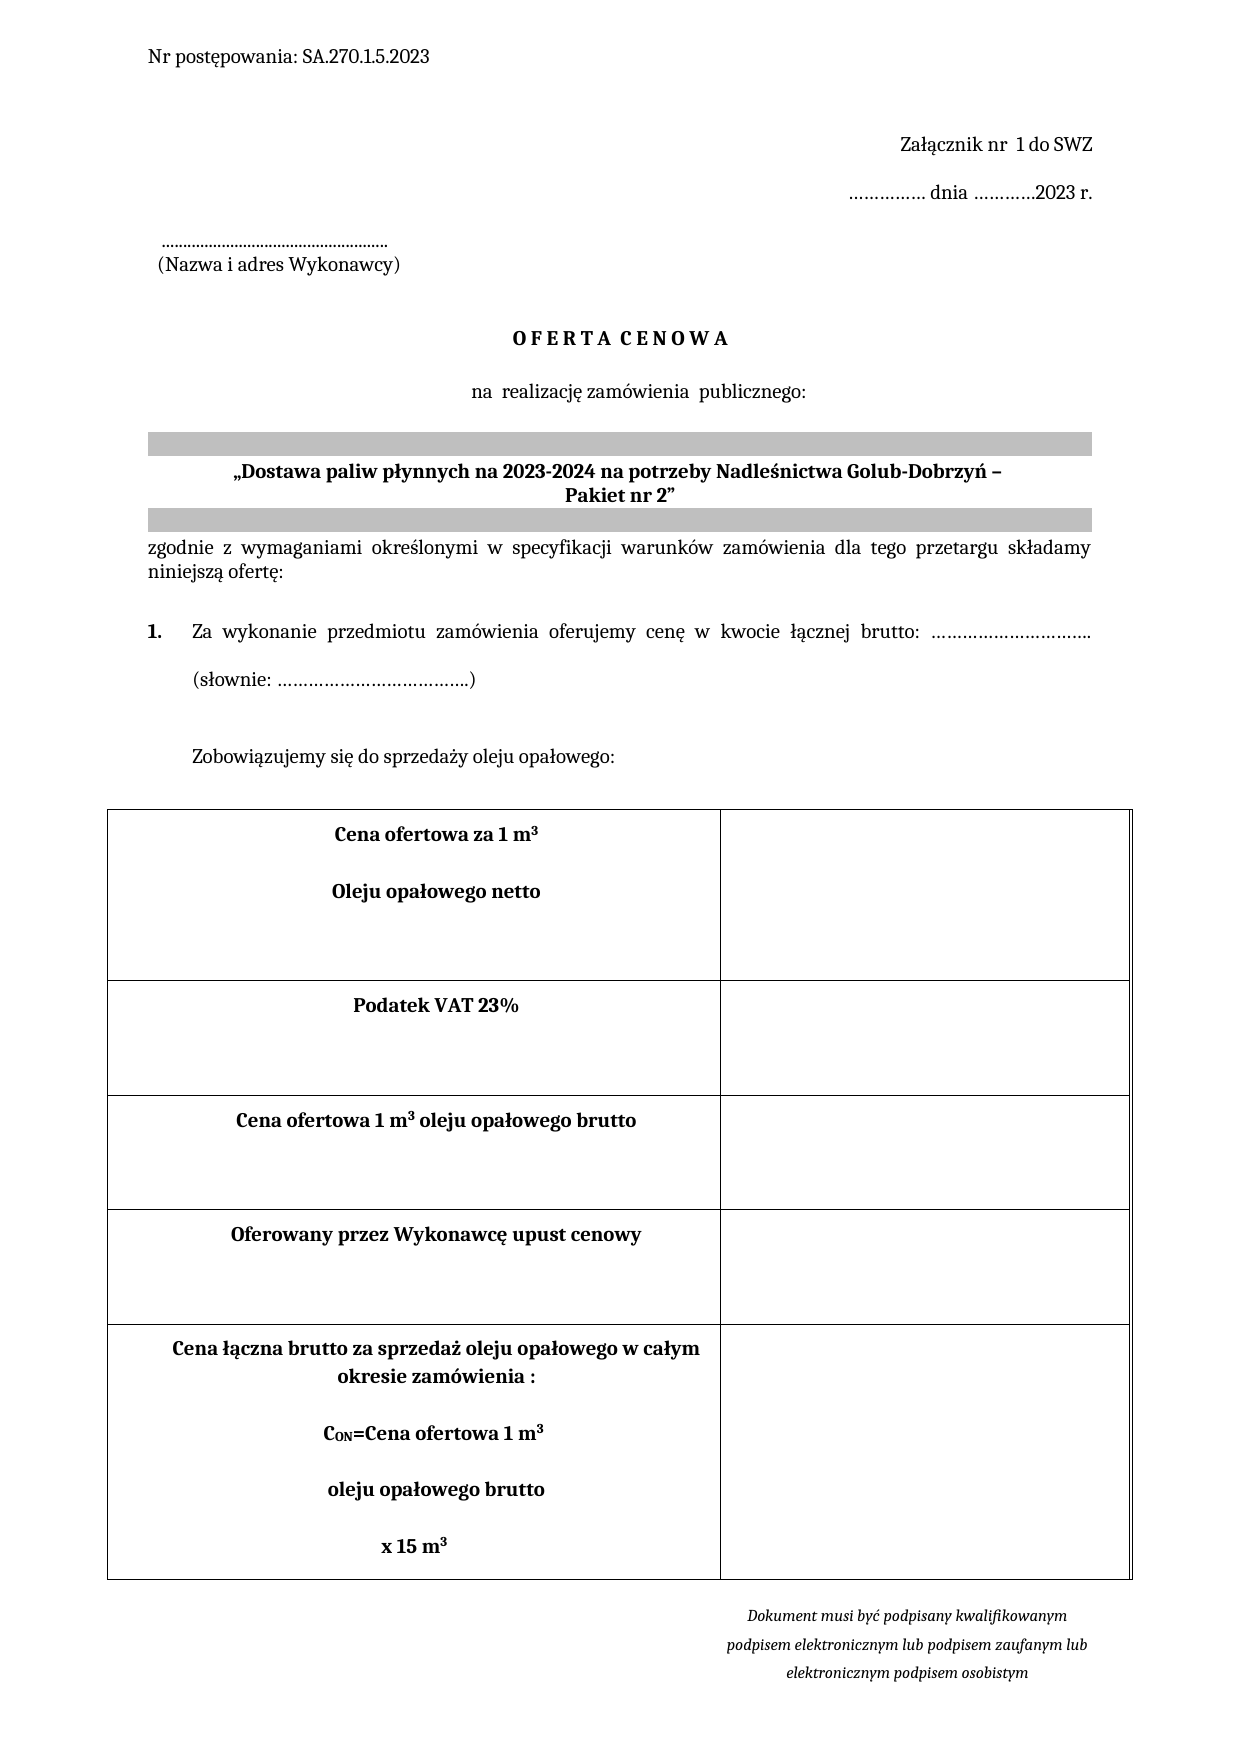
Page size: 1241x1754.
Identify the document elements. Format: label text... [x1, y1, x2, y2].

text zgodnie z wymaganiami określonymi w specyfikacji warunków zamówienia dla tego przetargu składamy niniejszą ofertę: [148, 535, 1092, 583]
table_cell [721, 1210, 1129, 1323]
text Zobowiązujemy się do sprzedaży oleju opałowego: [192, 745, 1092, 769]
table_cell [721, 1325, 1129, 1579]
table_cell Podatek VAT 23% [108, 981, 720, 1095]
table_cell Oferowany przez Wykonawcę upust cenowy [108, 1210, 720, 1323]
text na realizację zamówienia publicznego: [148, 380, 1092, 404]
table_cell Cena ofertowa 1 m3 oleju opałowego brutto [108, 1096, 720, 1209]
table_cell [721, 981, 1129, 1095]
text ..................................................... [148, 229, 1092, 253]
table_cell [721, 1096, 1129, 1209]
text „Dostawa paliw płynnych na 2023-2024 na potrzeby Nadleśnictwa Golub-Dobrzyń – Pakiet nr 2” [148, 460, 1092, 508]
text (Nazwa i adres Wykonawcy) [148, 253, 1092, 277]
list Za wykonanie przedmiotu zamówienia oferujemy cenę w kwocie łącznej brutto: …………………………. (słownie: ……………………………….) [148, 620, 1092, 692]
subtitle O F E R T A C E N O W A [148, 327, 1092, 351]
text Załącznik nr 1 do SWZ [148, 133, 1092, 157]
table_cell Cena łączna brutto za sprzedaż oleju opałowego w całym okresie zamówienia : CON=Cena ofertowa 1 m3 oleju opałowego brutto x 15 m3 [108, 1325, 720, 1579]
text …………… dnia …………2023 r. [590, 181, 1092, 205]
table_header Cena ofertowa za 1 m3 Oleju opałowego netto [108, 810, 720, 980]
table_header [721, 810, 1129, 980]
